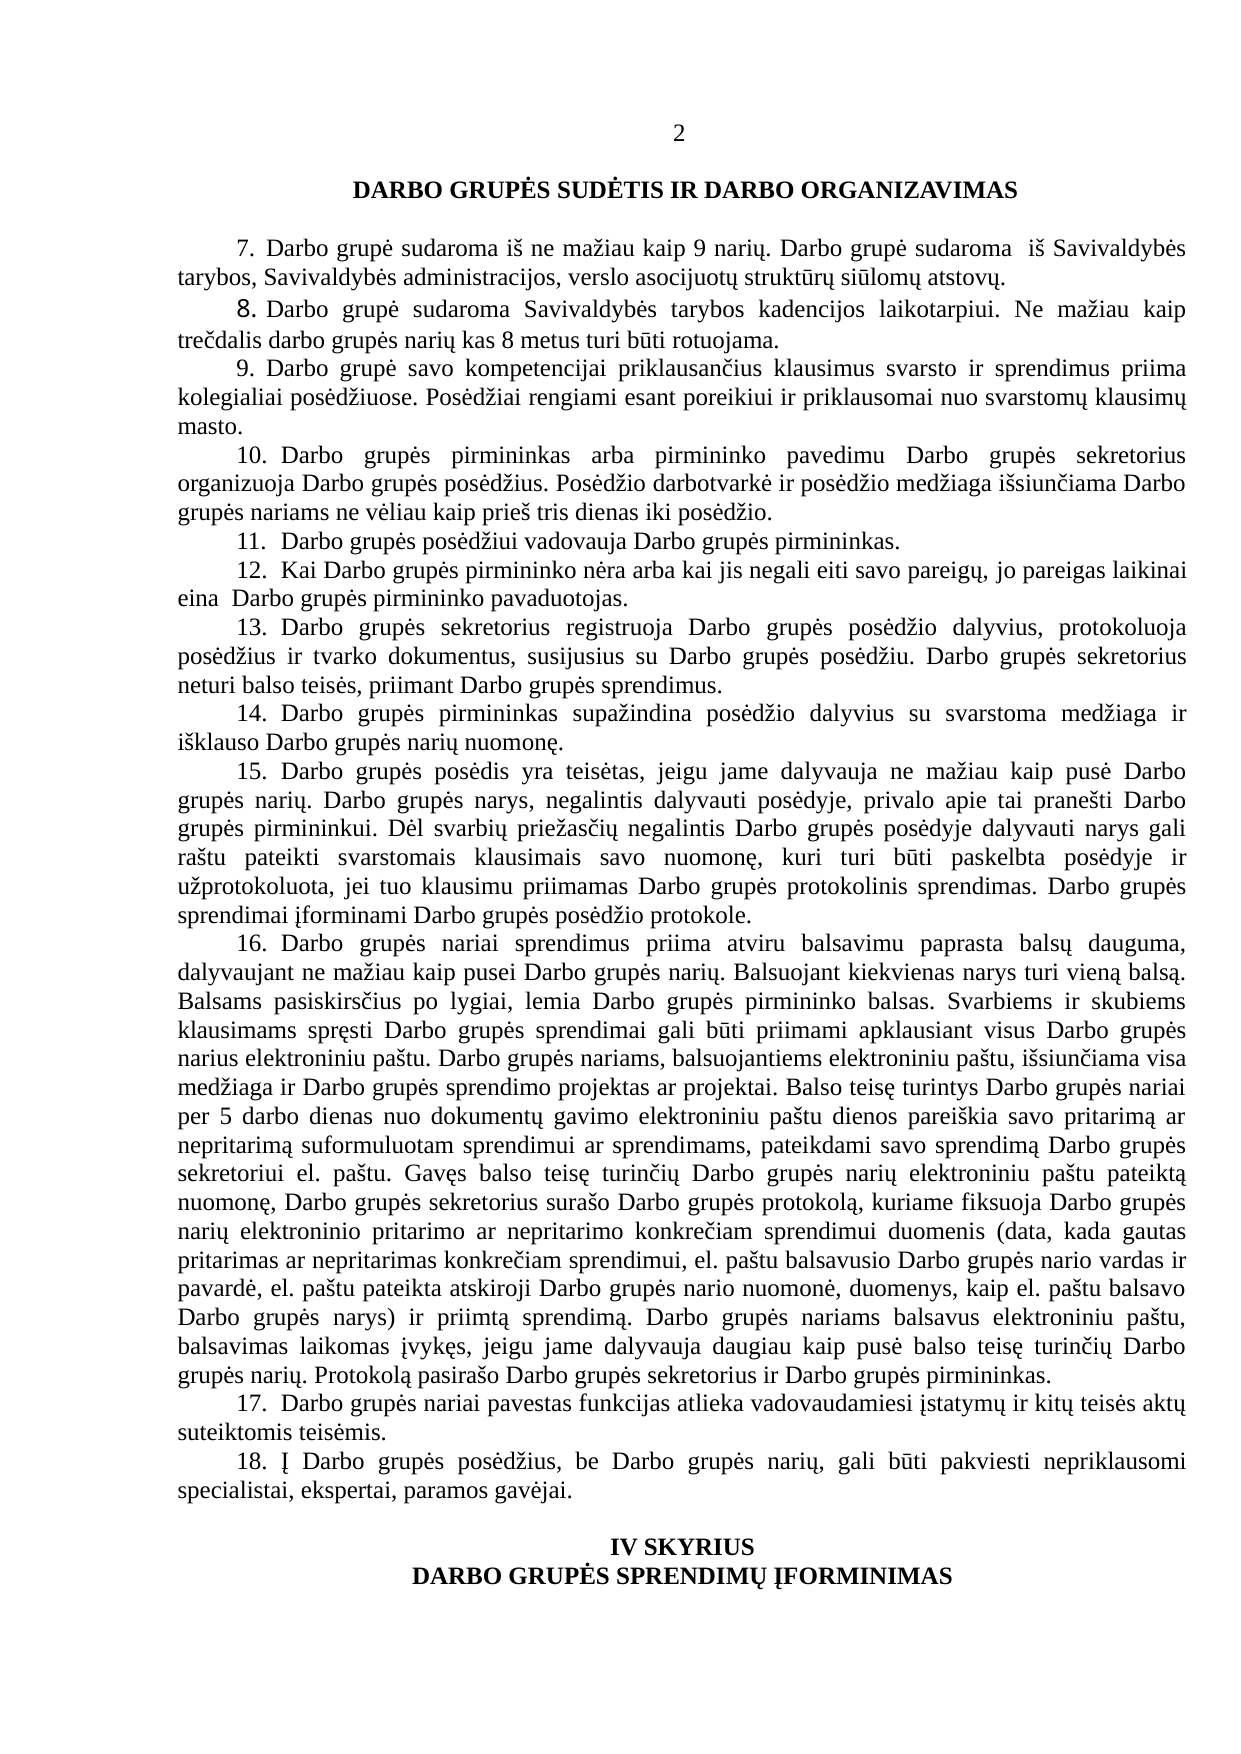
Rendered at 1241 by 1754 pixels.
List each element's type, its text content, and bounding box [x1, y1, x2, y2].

text IV SKYRIUS [177, 1532, 1187, 1561]
text 10. Darbo grupės pirmininkas arba pirmininko pavedimu Darbo grupės sekretorius organizuoja Darbo grupės posėdžius. Posėdžio darbotvarkė ir posėdžio medžiaga išsiunčiama Darbo grupės nariams ne vėliau kaip prieš tris dienas iki posėdžio. [177, 440, 1187, 526]
text 14. Darbo grupės pirmininkas supažindina posėdžio dalyvius su svarstoma medžiaga ir išklauso Darbo grupės narių nuomonę. [177, 698, 1187, 756]
text 9. Darbo grupė savo kompetencijai priklausančius klausimus svarsto ir sprendimus priima kolegialiai posėdžiuose. Posėdžiai rengiami esant poreikiui ir priklausomai nuo svarstomų klausimų masto. [177, 353, 1187, 440]
text 12. Kai Darbo grupės pirmininko nėra arba kai jis negali eiti savo pareigų, jo pareigas laikinai eina Darbo grupės pirmininko pavaduotojas. [177, 555, 1187, 612]
text DARBO GRUPĖS SUDĖTIS IR DARBO ORGANIZAVIMAS [177, 176, 1187, 204]
text 18. Į Darbo grupės posėdžius, be Darbo grupės narių, gali būti pakviesti nepriklausomi specialistai, ekspertai, paramos gavėjai. [177, 1446, 1187, 1503]
text 11. Darbo grupės posėdžiui vadovauja Darbo grupės pirmininkas. [177, 526, 1187, 555]
text 16. Darbo grupės nariai sprendimus priima atviru balsavimu paprasta balsų dauguma, dalyvaujant ne mažiau kaip pusei Darbo grupės narių. Balsuojant kiekvienas narys turi vieną balsą. Balsams pasiskirsčius po lygiai, lemia Darbo grupės pirmininko balsas. Svarbiems ir skubiems klausimams spręsti Darbo grupės sprendimai gali būti priimami apklausiant visus Darbo grupės narius elektroniniu paštu. Darbo grupės nariams, balsuojantiems elektroniniu paštu, išsiunčiama visa medžiaga ir Darbo grupės sprendimo projektas ar projektai. Balso teisę turintys Darbo grupės nariai per 5 darbo dienas nuo dokumentų gavimo elektroniniu paštu dienos pareiškia savo pritarimą ar nepritarimą suformuluotam sprendimui ar sprendimams, pateikdami savo sprendimą Darbo grupės sekretoriui el. paštu. Gavęs balso teisę turinčių Darbo grupės narių elektroniniu paštu pateiktą nuomonę, Darbo grupės sekretorius surašo Darbo grupės protokolą, kuriame fiksuoja Darbo grupės narių elektroninio pritarimo ar nepritarimo konkrečiam sprendimui duomenis (data, kada gautas pritarimas ar nepritarimas konkrečiam sprendimui, el. paštu balsavusio Darbo grupės nario vardas ir pavardė, el. paštu pateikta atskiroji Darbo grupės nario nuomonė, duomenys, kaip el. paštu balsavo Darbo grupės narys) ir priimtą sprendimą. Darbo grupės nariams balsavus elektroniniu paštu, balsavimas laikomas įvykęs, jeigu jame dalyvauja daugiau kaip pusė balso teisę turinčių Darbo grupės narių. Protokolą pasirašo Darbo grupės sekretorius ir Darbo grupės pirmininkas. [177, 928, 1187, 1388]
text 13. Darbo grupės sekretorius registruoja Darbo grupės posėdžio dalyvius, protokoluoja posėdžius ir tvarko dokumentus, susijusius su Darbo grupės posėdžiu. Darbo grupės sekretorius neturi balso teisės, priimant Darbo grupės sprendimus. [177, 612, 1187, 698]
text 17. Darbo grupės nariai pavestas funkcijas atlieka vadovaudamiesi įstatymų ir kitų teisės aktų suteiktomis teisėmis. [177, 1388, 1187, 1446]
text 7. Darbo grupė sudaroma iš ne mažiau kaip 9 narių. Darbo grupė sudaroma iš Savivaldybės tarybos, Savivaldybės administracijos, verslo asocijuotų struktūrų siūlomų atstovų. [177, 233, 1187, 291]
text 15. Darbo grupės posėdis yra teisėtas, jeigu jame dalyvauja ne mažiau kaip pusė Darbo grupės narių. Darbo grupės narys, negalintis dalyvauti posėdyje, privalo apie tai pranešti Darbo grupės pirmininkui. Dėl svarbių priežasčių negalintis Darbo grupės posėdyje dalyvauti narys gali raštu pateikti svarstomais klausimais savo nuomonę, kuri turi būti paskelbta posėdyje ir užprotokoluota, jei tuo klausimu priimamas Darbo grupės protokolinis sprendimas. Darbo grupės sprendimai įforminami Darbo grupės posėdžio protokole. [177, 756, 1187, 928]
text DARBO GRUPĖS SPRENDIMŲ ĮFORMINIMAS [177, 1561, 1187, 1590]
text 8. Darbo grupė sudaroma Savivaldybės tarybos kadencijos laikotarpiui. Ne mažiau kaip trečdalis darbo grupės narių kas 8 metus turi būti rotuojama. [177, 291, 1187, 353]
